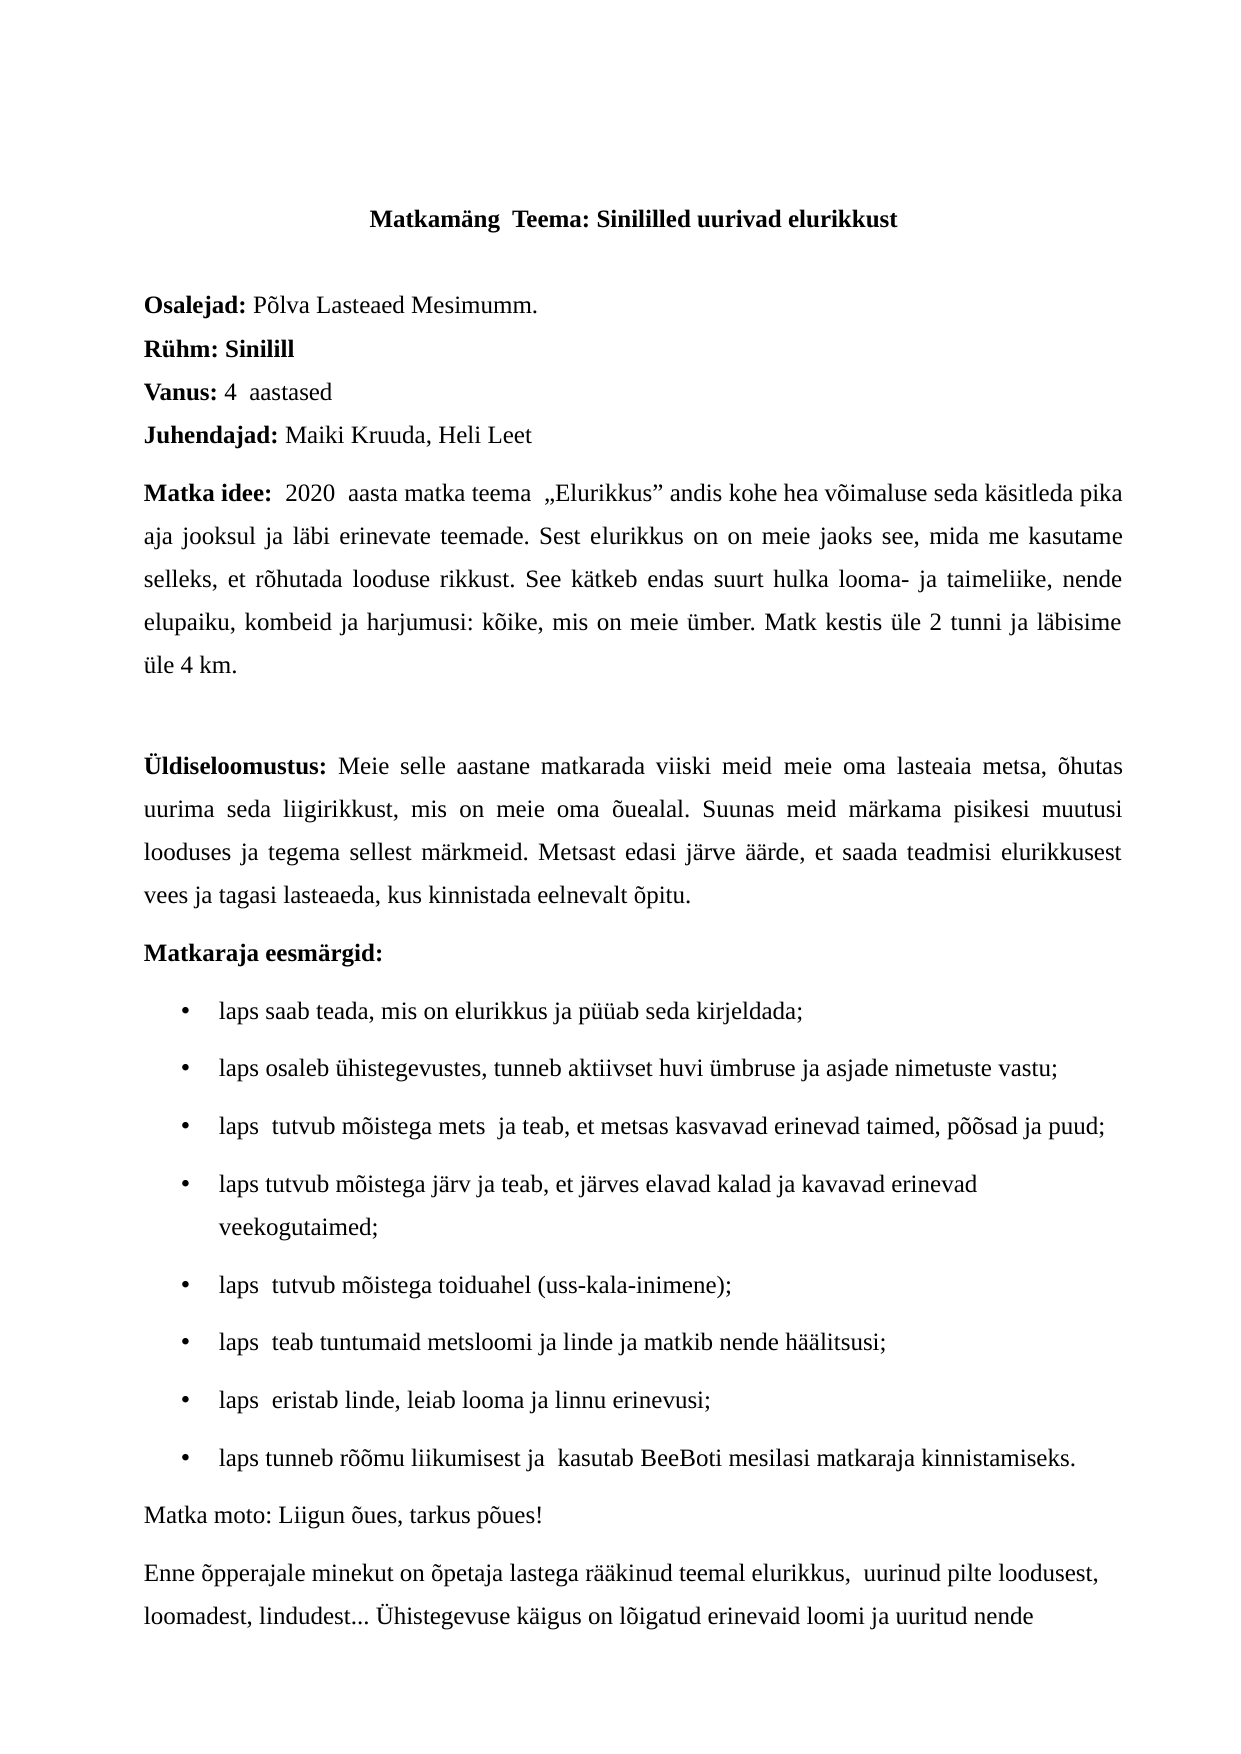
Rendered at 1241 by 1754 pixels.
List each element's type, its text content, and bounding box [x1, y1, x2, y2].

text Osalejad: Põlva Lasteaed Mesimumm. Rühm: Sinilill Vanus: 4 aastased Juhendajad: Maiki Kruuda, Heli Leet [144, 291, 1123, 449]
list laps tutvub mõistega järv ja teab, et järves elavad kalad ja kavavad erinevad veekogutaimed; [181, 1169, 1123, 1241]
text Matka moto: Liigun õues, tarkus põues! [144, 1501, 1123, 1529]
list laps tunneb rõõmu liikumisest ja kasutab BeeBoti mesilasi matkaraja kinnistamiseks. [181, 1443, 1123, 1472]
text Üldiseloomustus: Meie selle aastane matkarada viiski meid meie oma lasteaia metsa, õhutas uurima seda liigirikkust, mis on meie oma õuealal. Suunas meid märkama pisikesi muutusi looduses ja tegema sellest märkmeid. Metsast edasi järve äärde, et saada teadmisi elurikkusest vees ja tagasi lasteaeda, kus kinnistada eelnevalt õpitu. [144, 708, 1123, 909]
list laps tutvub mõistega toiduahel (uss-kala-inimene); [181, 1270, 1123, 1298]
list laps eristab linde, leiab looma ja linnu erinevusi; [181, 1385, 1123, 1414]
list laps tutvub mõistega mets ja teab, et metsas kasvavad erinevad taimed, põõsad ja puud; [181, 1111, 1123, 1140]
list laps teab tuntumaid metsloomi ja linde ja matkib nende häälitsusi; [181, 1327, 1123, 1356]
text Matka idee: 2020 aasta matka teema „Elurikkus” andis kohe hea võimaluse seda käsitleda pika aja jooksul ja läbi erinevate teemade. Sest elurikkus on on meie jaoks see, mida me kasutame selleks, et rõhutada looduse rikkust. See kätkeb endas suurt hulka looma- ja taimeliike, nende elupaiku, kombeid ja harjumusi: kõike, mis on meie ümber. Matk kestis üle 2 tunni ja läbisime üle 4 km. [144, 478, 1123, 679]
text Matkamäng Teema: Sinililled uurivad elurikkust [144, 204, 1123, 233]
text Matkaraja eesmärgid: [144, 938, 1123, 967]
list laps osaleb ühistegevustes, tunneb aktiivset huvi ümbruse ja asjade nimetuste vastu; [181, 1053, 1123, 1082]
list laps saab teada, mis on elurikkus ja püüab seda kirjeldada; [181, 996, 1123, 1024]
text Enne õpperajale minekut on õpetaja lastega rääkinud teemal elurikkus, uurinud pilte loodusest, loomadest, lindudest... Ühistegevuse käigus on lõigatud erinevaid loomi ja uuritud nende [144, 1558, 1123, 1630]
